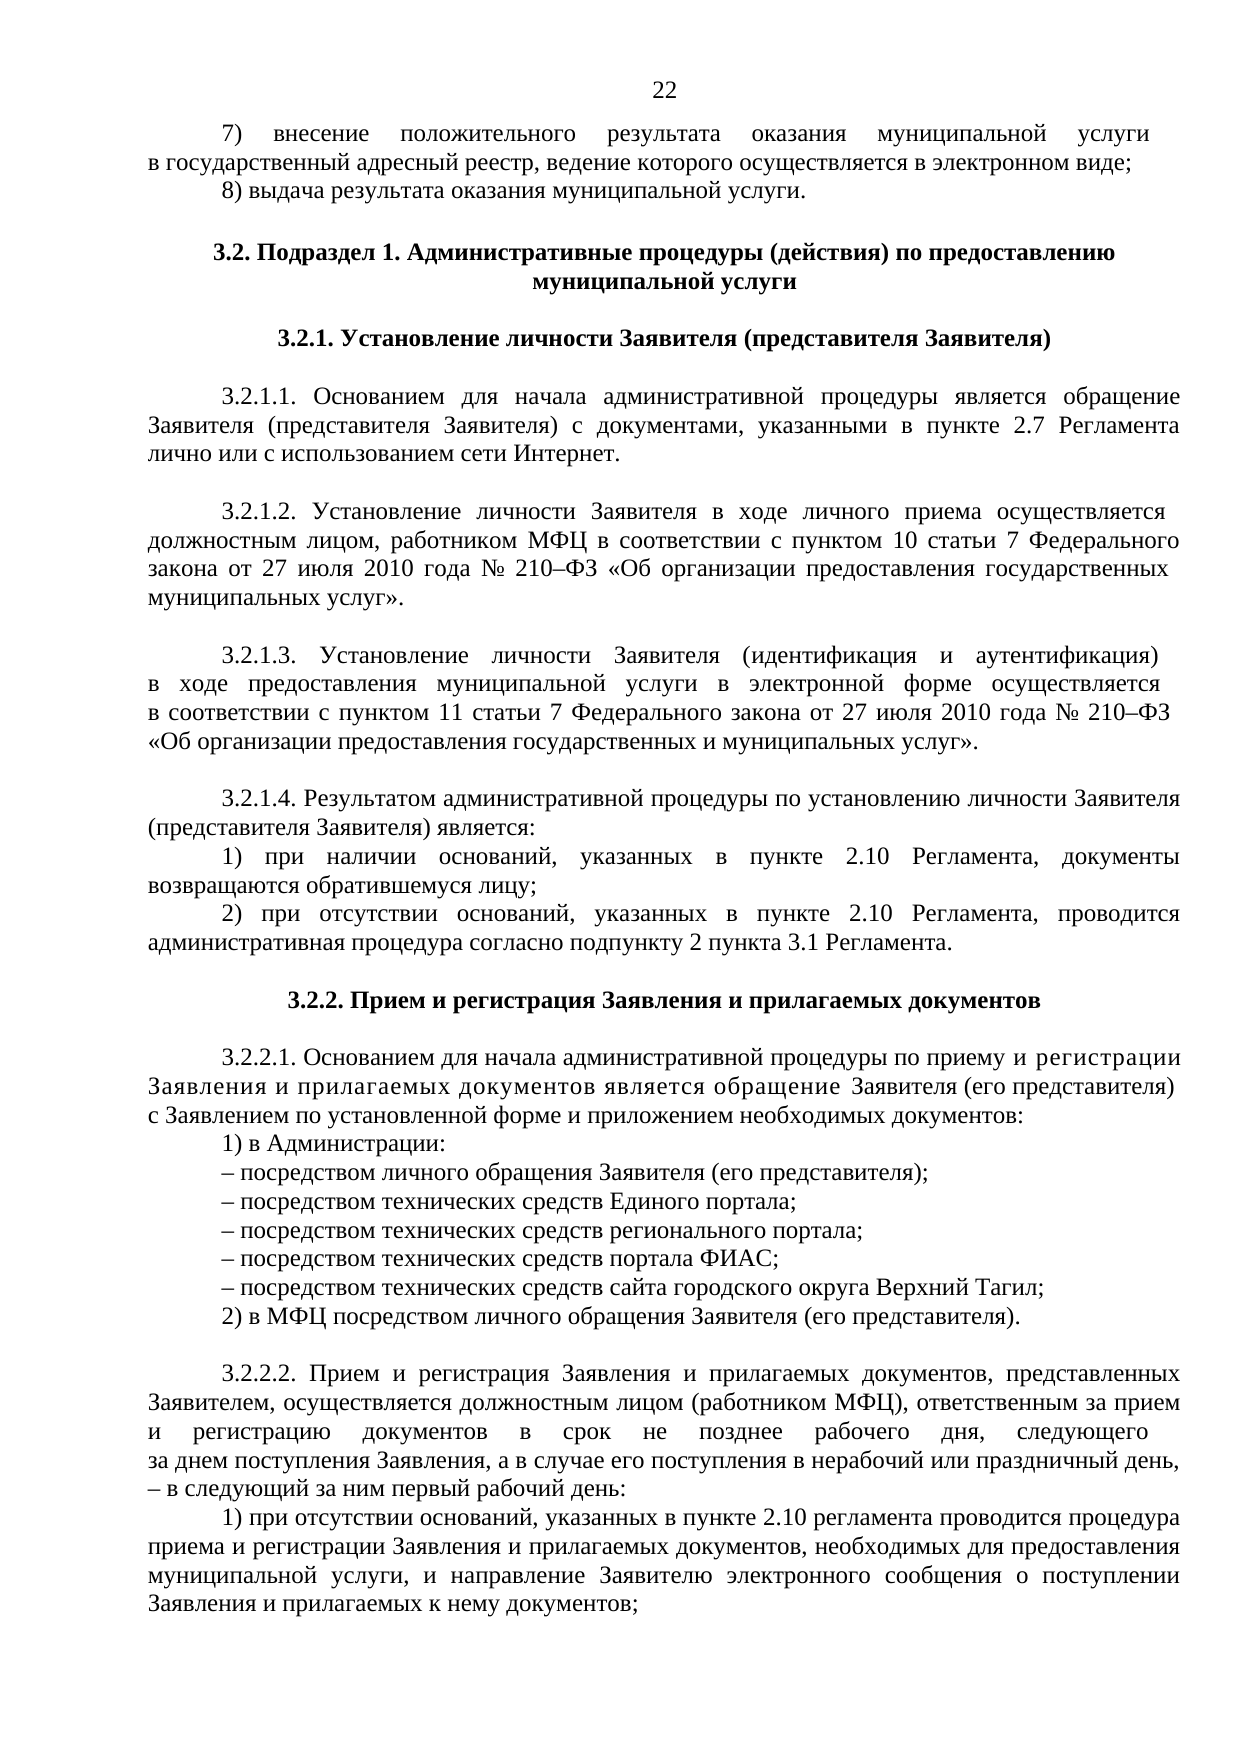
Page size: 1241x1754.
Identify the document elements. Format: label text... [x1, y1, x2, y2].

text 2) при отсутствии оснований, указанных в пункте 2.10 Регламента, проводится административная процедура согласно подпункту 2 пункта 3.1 Регламента. [148, 898, 1181, 956]
text 2) в МФЦ посредством личного обращения Заявителя (его представителя). [148, 1301, 1181, 1330]
text 3.2.2.1. Основанием для начала административной процедуры по приему и регистрации Заявления и прилагаемых документов является обращение Заявителя (его представителя) с Заявлением по установленной форме и приложением необходимых документов: [148, 1042, 1181, 1128]
text 3.2.1.1. Основанием для начала административной процедуры является обращение Заявителя (представителя Заявителя) с документами, указанными в пункте 2.7 Регламента лично или с использованием сети Интернет. [148, 381, 1181, 467]
text 3.2.2. Прием и регистрация Заявления и прилагаемых документов [148, 985, 1181, 1013]
text 3.2.1.4. Результатом административной процедуры по установлению личности Заявителя (представителя Заявителя) является: [148, 783, 1181, 841]
text – посредством личного обращения Заявителя (его представителя); [148, 1157, 1181, 1186]
text 3.2.1. Установление личности Заявителя (представителя Заявителя) [148, 323, 1181, 352]
text – посредством технических средств Единого портала; [148, 1186, 1181, 1215]
text – посредством технических средств регионального портала; [148, 1215, 1181, 1243]
text 1) при отсутствии оснований, указанных в пункте 2.10 регламента проводится процедура приема и регистрации Заявления и прилагаемых документов, необходимых для предоставления муниципальной услуги, и направление Заявителю электронного сообщения о поступлении Заявления и прилагаемых к нему документов; [148, 1502, 1181, 1617]
text – посредством технических средств сайта городского округа Верхний Тагил; [148, 1272, 1181, 1301]
text – посредством технических средств портала ФИАС; [148, 1243, 1181, 1272]
text 3.2.2.2. Прием и регистрация Заявления и прилагаемых документов, представленных Заявителем, осуществляется должностным лицом (работником МФЦ), ответственным за прием и регистрацию документов в срок не позднее рабочего дня, следующего за днем поступления Заявления, а в случае его поступления в нерабочий или праздничный день, – в следующий за ним первый рабочий день: [148, 1358, 1181, 1502]
text 3.2.1.3. Установление личности Заявителя (идентификация и аутентификация) в ходе предоставления муниципальной услуги в электронной форме осуществляется в соответствии с пунктом 11 статьи 7 Федерального закона от 27 июля 2010 года № 210–ФЗ «Об организации предоставления государственных и муниципальных услуг». [148, 640, 1181, 755]
text 1) при наличии оснований, указанных в пункте 2.10 Регламента, документы возвращаются обратившемуся лицу; [148, 841, 1181, 898]
text 1) в Администрации: [148, 1128, 1181, 1157]
text 7) внесение положительного результата оказания муниципальной услуги в государственный адресный реестр, ведение которого осуществляется в электронном виде; [148, 118, 1181, 176]
subtitle 3.2. Подраздел 1. Административные процедуры (действия) по предоставлению муниципальной услуги [148, 237, 1181, 295]
text 3.2.1.2. Установление личности Заявителя в ходе личного приема осуществляется должностным лицом, работником МФЦ в соответствии с пунктом 10 статьи 7 Федерального закона от 27 июля 2010 года № 210–ФЗ «Об организации предоставления государственных муниципальных услуг». [148, 496, 1181, 611]
text 8) выдача результата оказания муниципальной услуги. [148, 176, 1181, 204]
